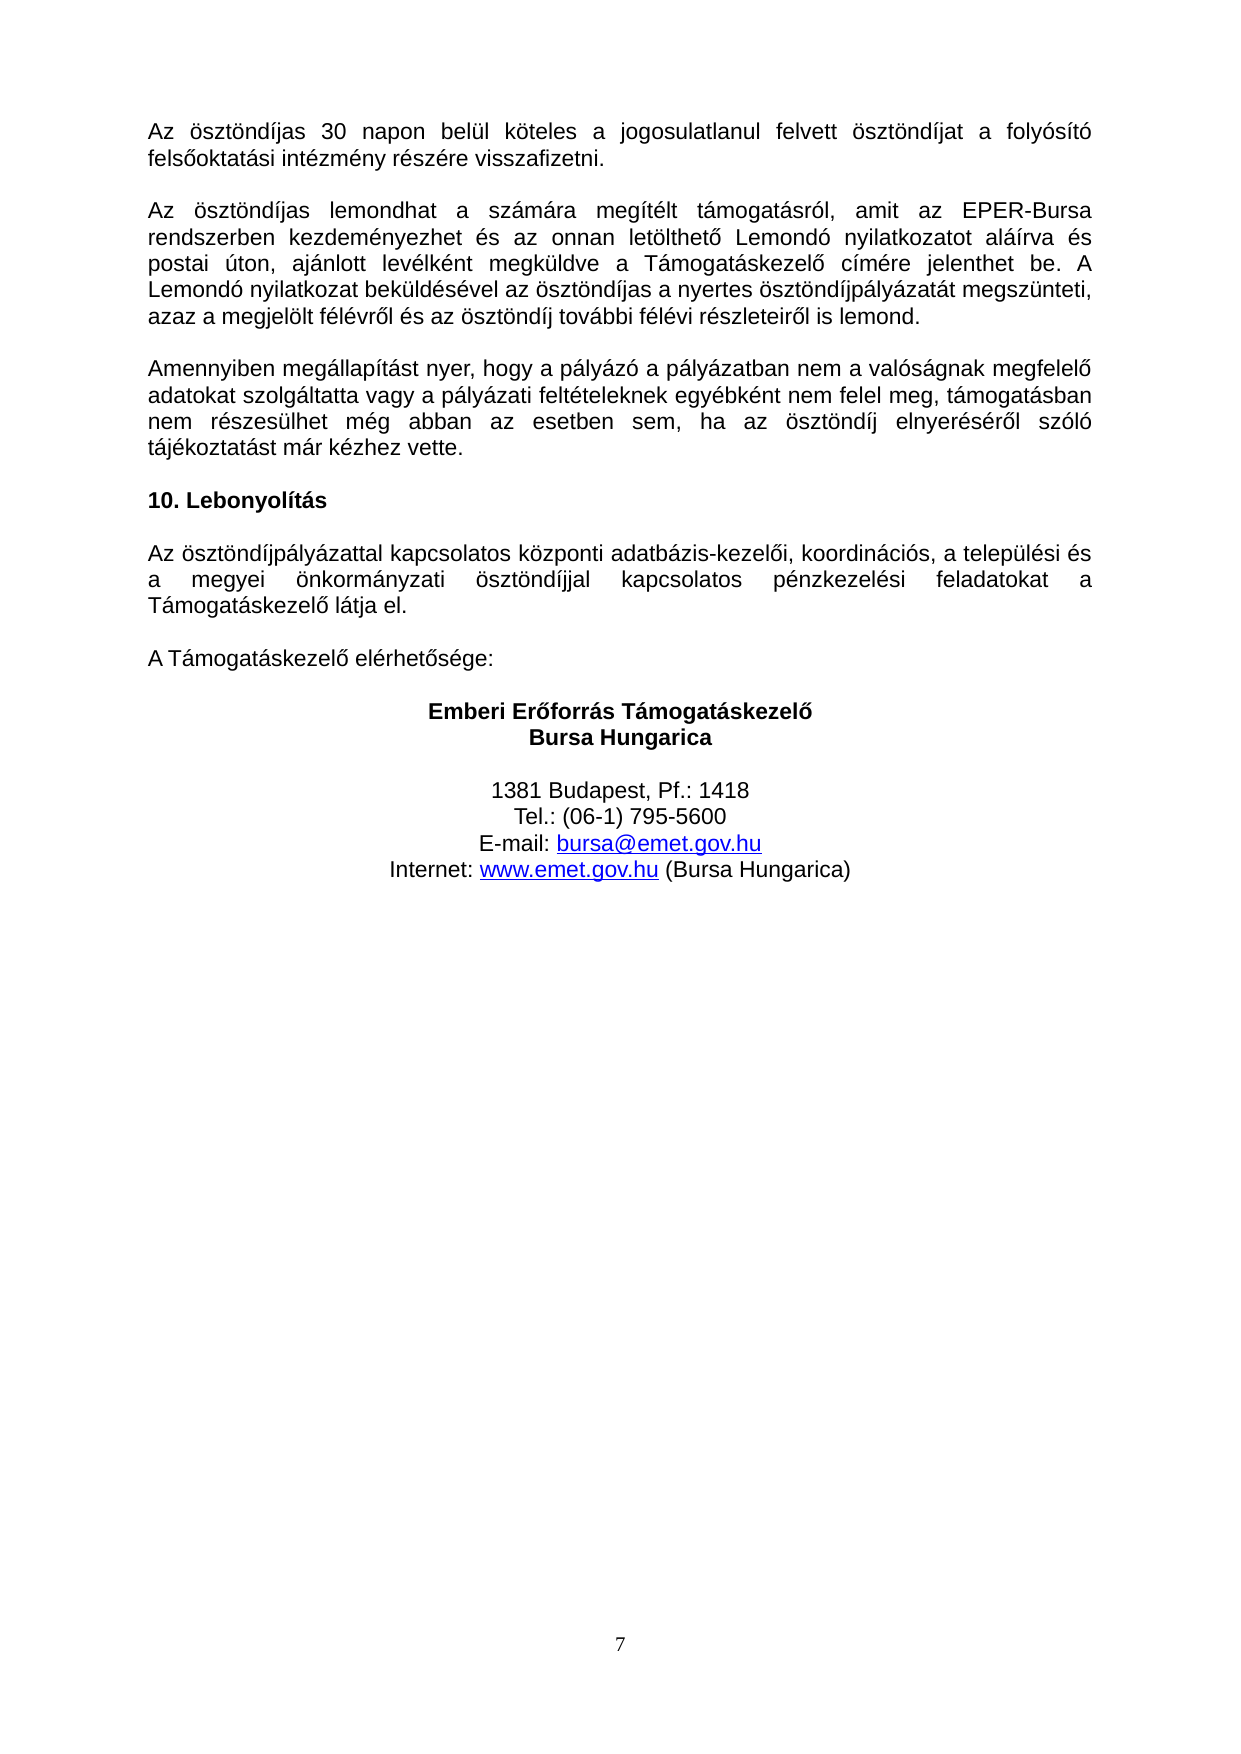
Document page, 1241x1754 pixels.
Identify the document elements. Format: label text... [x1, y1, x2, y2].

text Az ösztöndíjas lemondhat a számára megítélt támogatásról, amit az EPER-Bursa rendszerben kezdeményezhet és az onnan letölthető Lemondó nyilatkozatot aláírva és postai úton, ajánlott levélként megküldve a Támogatáskezelő címére jelenthet be. A Lemondó nyilatkozat beküldésével az ösztöndíjas a nyertes ösztöndíjpályázatát megszünteti, azaz a megjelölt félévről és az ösztöndíj további félévi részleteiről is lemond. [148, 197, 1092, 329]
text 10. Lebonyolítás [148, 487, 1092, 513]
text 1381 Budapest, Pf.: 1418 [148, 777, 1092, 803]
text Internet: www.emet.gov.hu (Bursa Hungarica) [148, 856, 1092, 882]
text Tel.: (06-1) 795-5600 [148, 803, 1092, 830]
text Bursa Hungarica [148, 724, 1092, 751]
text Az ösztöndíjpályázattal kapcsolatos központi adatbázis-kezelői, koordinációs, a települési és a megyei önkormányzati ösztöndíjjal kapcsolatos pénzkezelési feladatokat a Támogatáskezelő látja el. [148, 540, 1092, 619]
text E-mail: bursa@emet.gov.hu [148, 830, 1092, 856]
text Amennyiben megállapítást nyer, hogy a pályázó a pályázatban nem a valóságnak megfelelő adatokat szolgáltatta vagy a pályázati feltételeknek egyébként nem felel meg, támogatásban nem részesülhet még abban az esetben sem, ha az ösztöndíj elnyeréséről szóló tájékoztatást már kézhez vette. [148, 355, 1092, 461]
text Emberi Erőforrás Támogatáskezelő [148, 698, 1092, 724]
text Az ösztöndíjas 30 napon belül köteles a jogosulatlanul felvett ösztöndíjat a folyósító felsőoktatási intézmény részére visszafizetni. [148, 118, 1092, 171]
text A Támogatáskezelő elérhetősége: [148, 645, 1092, 672]
